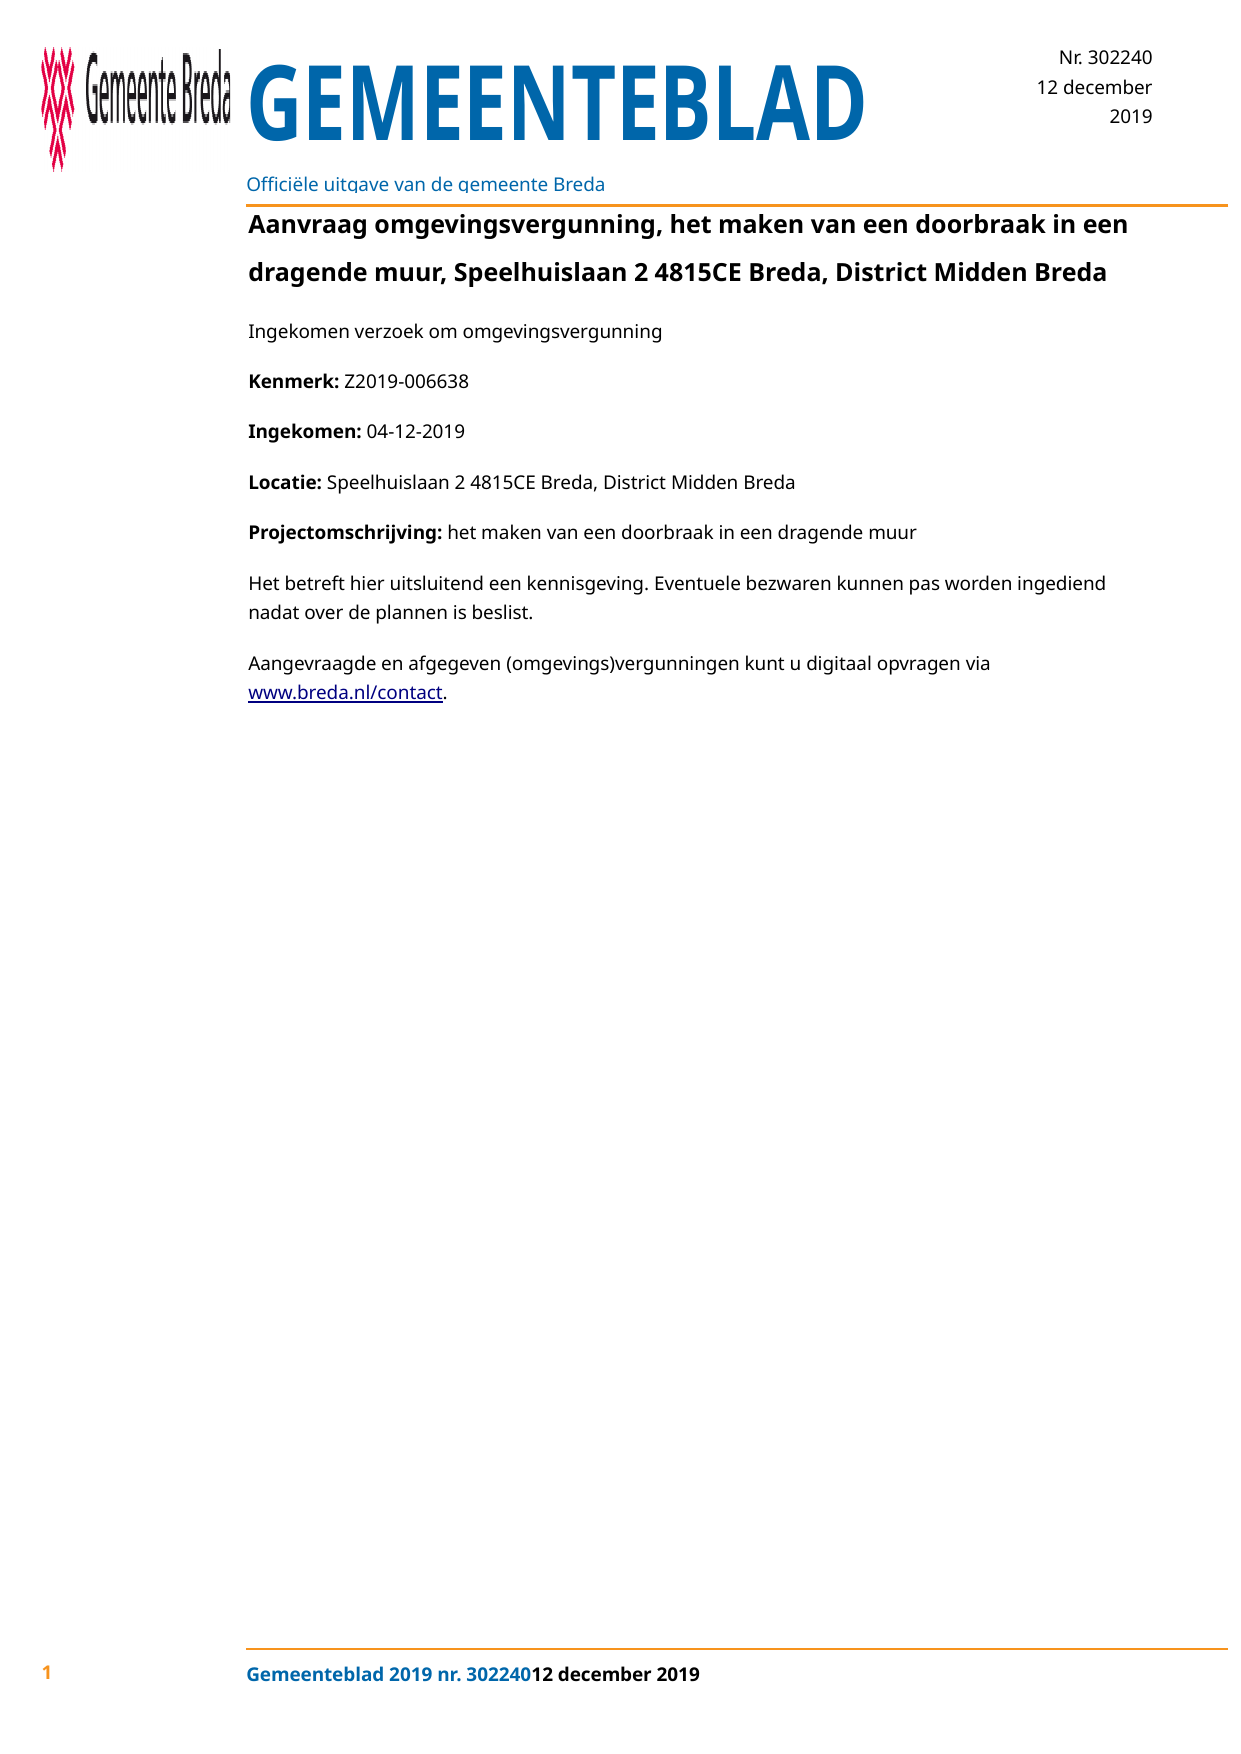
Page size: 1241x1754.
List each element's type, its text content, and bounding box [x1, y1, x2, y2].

text Ingekomen verzoek om omgevingsvergunning [248, 318, 1152, 344]
text Het betreft hier uitsluitend een kennisgeving. Eventuele bezwaren kunnen pas worden ingediend nadat over de plannen is beslist. [248, 570, 1152, 625]
text Locatie: Speelhuislaan 2 4815CE Breda, District Midden Breda [248, 469, 1152, 495]
text Projectomschrijving: het maken van een doorbraak in een dragende muur [248, 519, 1152, 545]
text Ingekomen: 04-12-2019 [248, 419, 1152, 444]
text Kenmerk: Z2019-006638 [248, 368, 1152, 394]
picture [41, 47, 231, 172]
text Aanvraag omgevingsvergunning, het maken van een doorbraak in een dragende muur, Speelhuislaan 2 4815CE Breda, District Midden Breda [248, 207, 1152, 288]
text Aangevraagde en afgegeven (omgevings)vergunningen kunt u digitaal opvragen via www.breda.nl/contact. [248, 650, 1152, 705]
